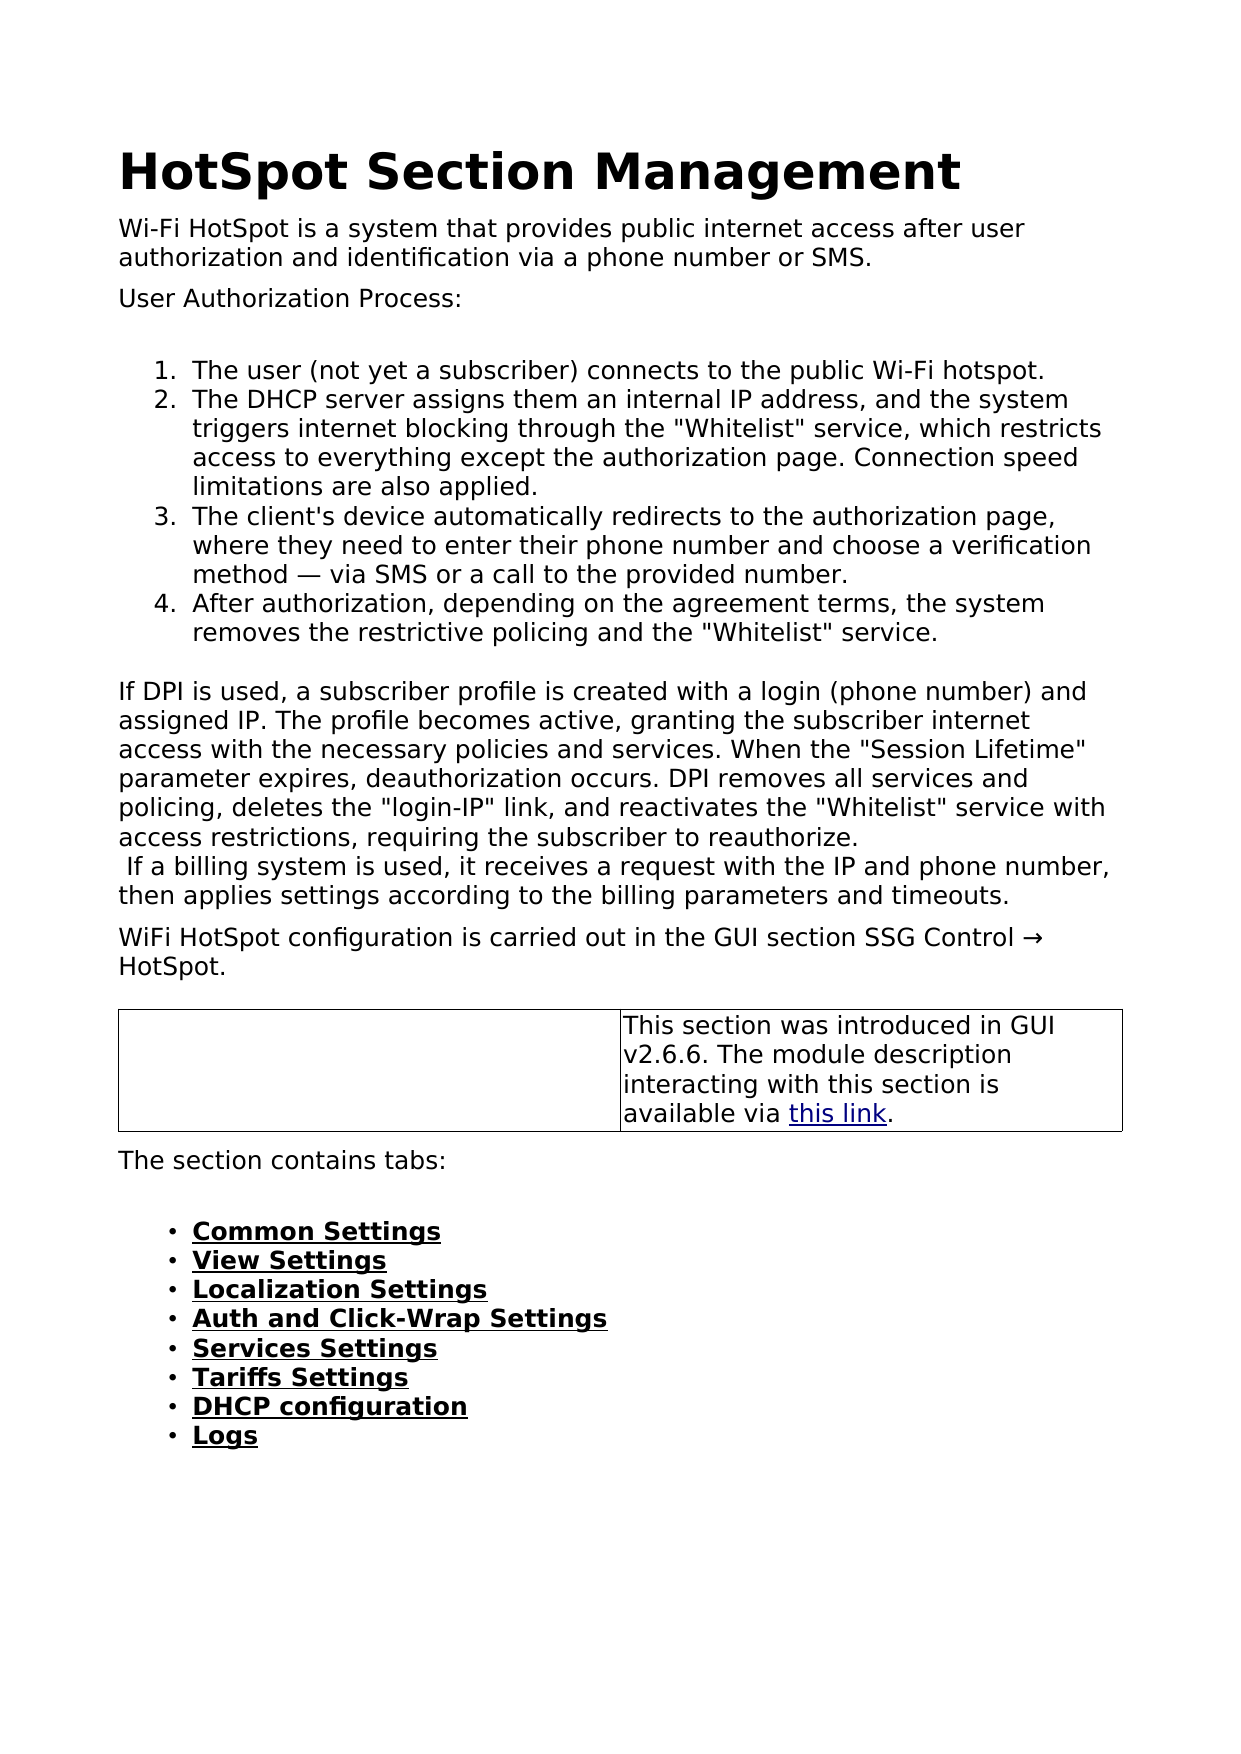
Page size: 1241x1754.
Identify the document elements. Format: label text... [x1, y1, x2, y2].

list After authorization, depending on the agreement terms, the system removes the restrictive policing and the "Whitelist" service. [177, 589, 1122, 647]
text Wi-Fi HotSpot is a system that provides public internet access after user authorization and identification via a phone number or SMS. [118, 214, 1122, 272]
subtitle HotSpot Section Management [118, 143, 1122, 201]
list View Settings [177, 1246, 1122, 1275]
text The section contains tabs: [118, 1146, 1122, 1175]
list Tariffs Settings [177, 1363, 1122, 1392]
list The DHCP server assigns them an internal IP address, and the system triggers internet blocking through the "Whitelist" service, which restricts access to everything except the authorization page. Connection speed limitations are also applied. [177, 385, 1122, 502]
table_header This section was introduced in GUI v2.6.6. The module description interacting with this section is available via this link. [621, 1010, 1122, 1131]
list Services Settings [177, 1334, 1122, 1363]
table_header [119, 1010, 620, 1131]
text WiFi HotSpot configuration is carried out in the GUI section SSG Control → HotSpot. [118, 923, 1122, 981]
list DHCP configuration [177, 1392, 1122, 1421]
list Localization Settings [177, 1275, 1122, 1304]
list Logs [177, 1421, 1122, 1450]
list The user (not yet a subscriber) connects to the public Wi-Fi hotspot. [177, 356, 1122, 385]
list Auth and Click-Wrap Settings [177, 1304, 1122, 1334]
text If DPI is used, a subscriber profile is created with a login (phone number) and assigned IP. The profile becomes active, granting the subscriber internet access with the necessary policies and services. When the "Session Lifetime" parameter expires, deauthorization occurs. DPI removes all services and policing, deletes the "login-IP" link, and reactivates the "Whitelist" service with access restrictions, requiring the subscriber to reauthorize. If a billing system is used, it receives a request with the IP and phone number, then applies settings according to the billing parameters and timeouts. [118, 677, 1122, 910]
list Common Settings [177, 1217, 1122, 1246]
text User Authorization Process: [118, 285, 1122, 314]
list The client's device automatically redirects to the authorization page, where they need to enter their phone number and choose a verification method — via SMS or a call to the provided number. [177, 502, 1122, 589]
